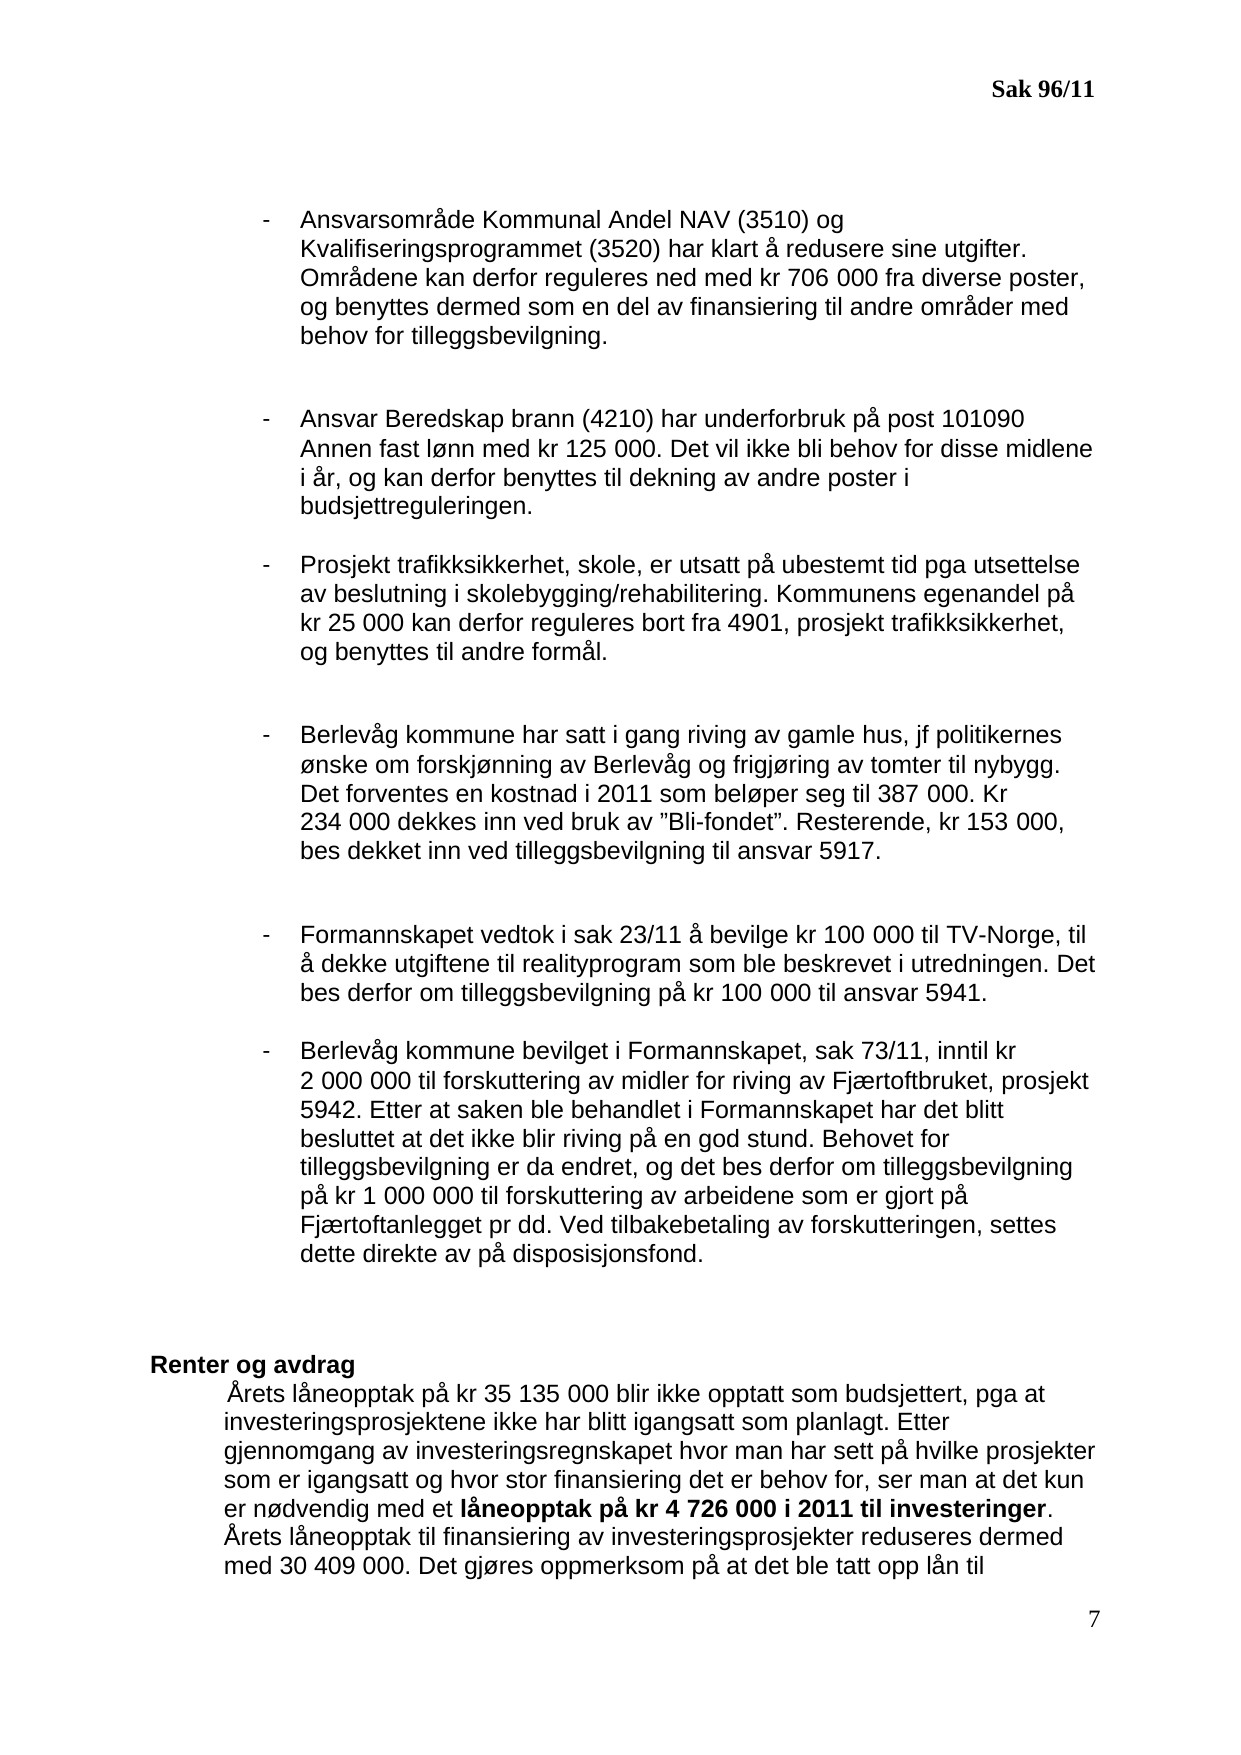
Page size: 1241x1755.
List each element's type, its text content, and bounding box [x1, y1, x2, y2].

list Prosjekt trafikksikkerhet, skole, er utsatt på ubestemt tid pga utsettelse av beslutning i skolebygging/rehabilitering. Kommunens egenandel på kr 25 000 kan derfor reguleres bort fra 4901, prosjekt trafikksikkerhet, og benyttes til andre formål. [262, 549, 1100, 666]
list Årets låneopptak på kr 35 135 000 blir ikke opptatt som budsjettert, pga at investeringsprosjektene ikke har blitt igangsatt som planlagt. Etter gjennomgang av investeringsregnskapet hvor man har sett på hvilke prosjekter som er igangsatt og hvor stor finansiering det er behov for, ser man at det kun er nødvendig med et låneopptak på kr 4 726 000 i 2011 til investeringer. Årets låneopptak til finansiering av investeringsprosjekter reduseres dermed med 30 409 000. Det gjøres oppmerksom på at det ble tatt opp lån til [224, 1379, 1100, 1580]
list Ansvar Beredskap brann (4210) har underforbruk på post 101090 Annen fast lønn med kr 125 000. Det vil ikke bli behov for disse midlene i år, og kan derfor benyttes til dekning av andre poster i budsjettreguleringen. [262, 403, 1100, 520]
list Berlevåg kommune har satt i gang riving av gamle hus, jf politikernes ønske om forskjønning av Berlevåg og frigjøring av tomter til nybygg. Det forventes en kostnad i 2011 som beløper seg til 387 000. Kr 234 000 dekkes inn ved bruk av ”Bli-fondet”. Resterende, kr 153 000, bes dekket inn ved tilleggsbevilgning til ansvar 5917. [262, 719, 1100, 865]
list Formannskapet vedtok i sak 23/11 å bevilge kr 100 000 til TV-Norge, til å dekke utgiftene til realityprogram som ble beskrevet i utredningen. Det bes derfor om tilleggsbevilgning på kr 100 000 til ansvar 5941. [262, 919, 1100, 1007]
list Renter og avdrag [150, 1350, 1100, 1379]
list Berlevåg kommune bevilget i Formannskapet, sak 73/11, inntil kr 2 000 000 til forskuttering av midler for riving av Fjærtoftbruket, prosjekt 5942. Etter at saken ble behandlet i Formannskapet har det blitt besluttet at det ikke blir riving på en god stund. Behovet for tilleggsbevilgning er da endret, og det bes derfor om tilleggsbevilgning på kr 1 000 000 til forskuttering av arbeidene som er gjort på Fjærtoftanlegget pr dd. Ved tilbakebetaling av forskutteringen, settes dette direkte av på disposisjonsfond. [262, 1036, 1100, 1267]
list Ansvarsområde Kommunal Andel NAV (3510) og Kvalifiseringsprogrammet (3520) har klart å redusere sine utgifter. Områdene kan derfor reguleres ned med kr 706 000 fra diverse poster, og benyttes dermed som en del av finansiering til andre områder med behov for tilleggsbevilgning. [262, 204, 1100, 349]
